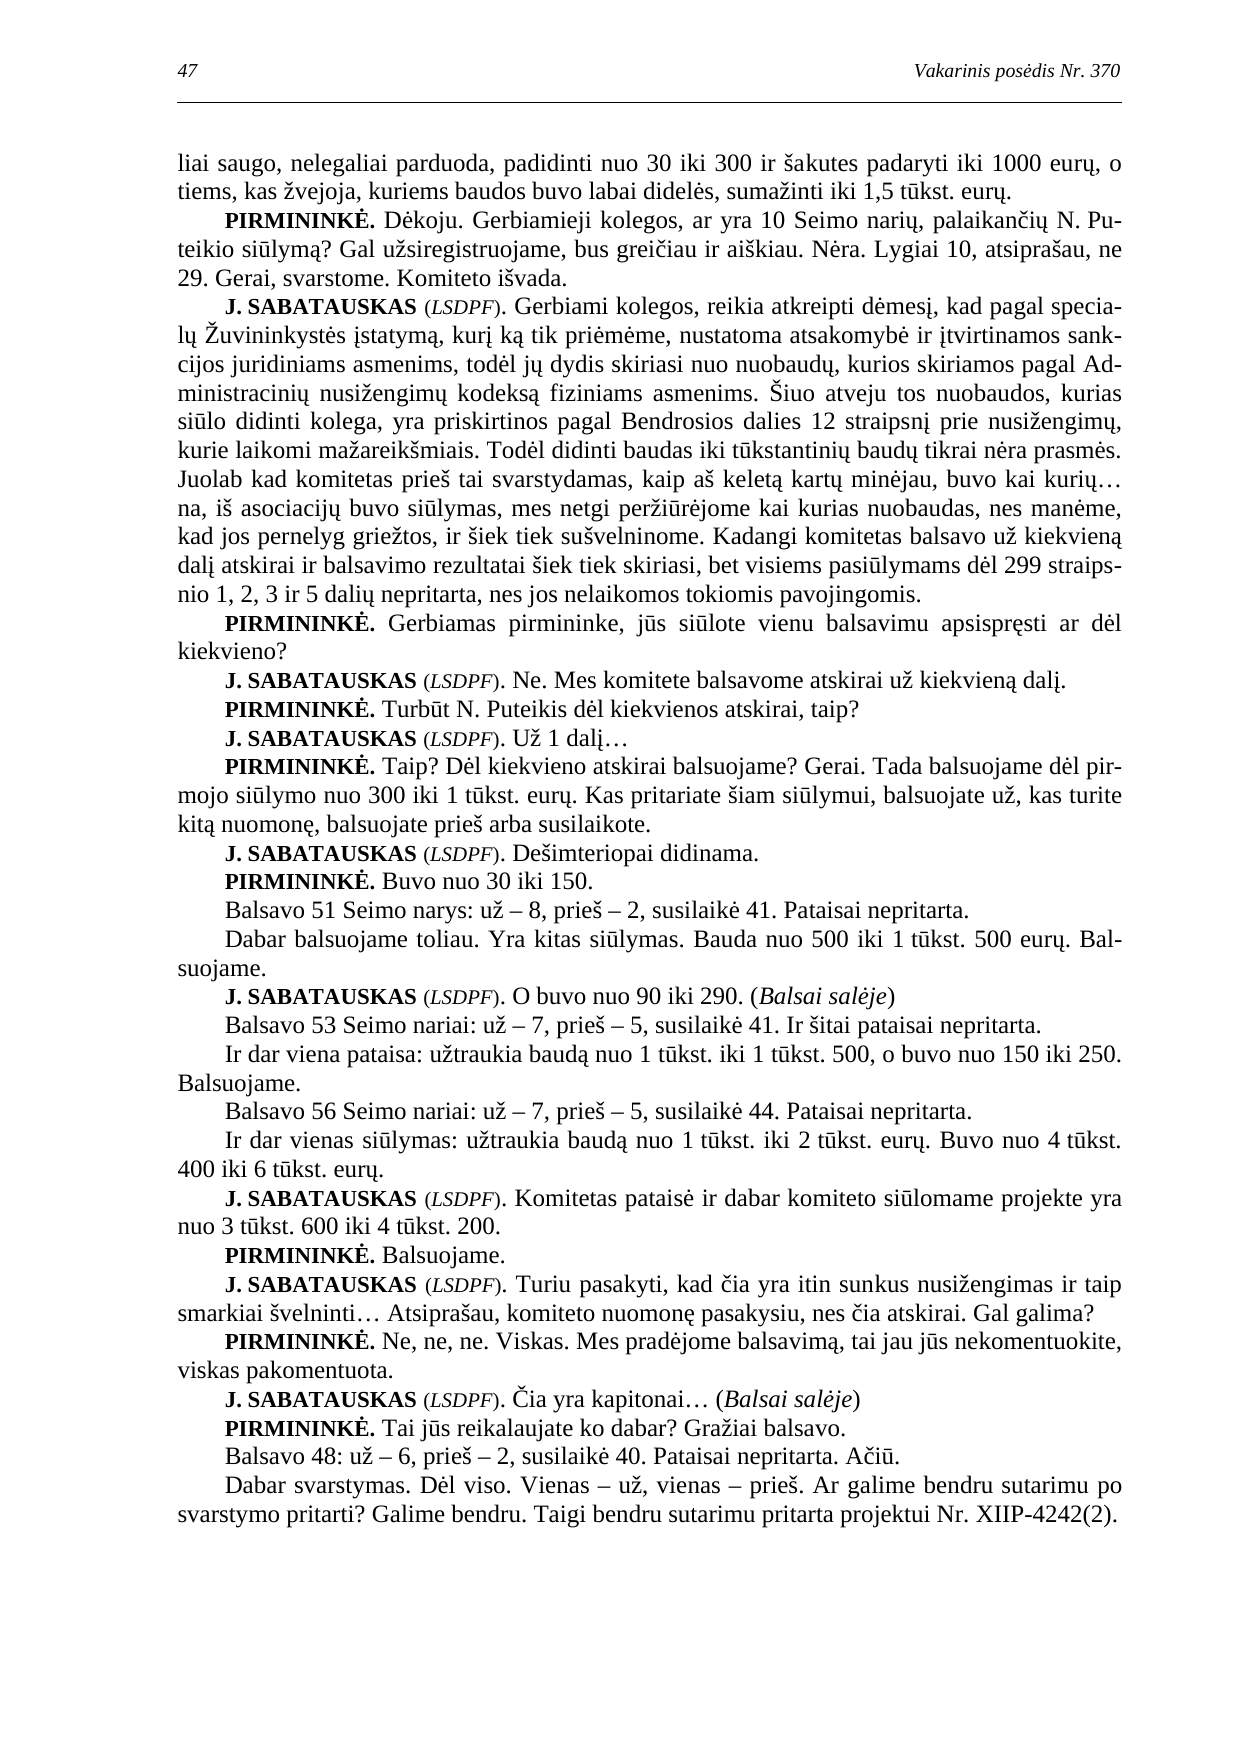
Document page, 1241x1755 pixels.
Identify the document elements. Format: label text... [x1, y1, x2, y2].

text PIRMININKĖ. Bal­suo­ja­me. [177, 1240, 1122, 1269]
text J. SABATAUSKAS (LSDPF). Už 1 da­lį… [177, 723, 1122, 751]
text Ir dar vie­na pa­tai­sa: už­trau­kia bau­dą nuo 1 tūkst. iki 1 tūkst. 500, o bu­vo nuo 150 iki 250. Bal­suo­ja­me. [177, 1039, 1122, 1096]
text PIRMININKĖ. Tur­būt N. Pu­tei­kis dėl kiek­vie­nos at­ski­rai, taip? [177, 694, 1122, 723]
text PIRMININKĖ. Tai jūs rei­ka­lau­ja­te ko da­bar? Gra­žiai bal­sa­vo. [177, 1413, 1122, 1441]
text J. SABATAUSKAS (LSDPF). Čia yra ka­pi­to­nai… (Bal­sai sa­lė­je) [177, 1384, 1122, 1413]
text Ir dar vie­nas siū­ly­mas: už­trau­kia bau­dą nuo 1 tūkst. iki 2 tūkst. eu­rų. Bu­vo nuo 4 tūkst. 400 iki 6 tūkst. eu­rų. [177, 1125, 1122, 1183]
text Da­bar bal­suo­ja­me to­liau. Yra ki­tas siū­ly­mas. Bau­da nuo 500 iki 1 tūkst. 500 eu­rų. Bal­suo­ja­me. [177, 924, 1122, 981]
text J. SABATAUSKAS (LSDPF). De­šim­te­rio­pai di­di­na­ma. [177, 838, 1122, 866]
text Bal­sa­vo 56 Sei­mo na­riai: už – 7, prieš – 5, su­si­lai­kė 44. Pa­tai­sai ne­pri­tar­ta. [177, 1096, 1122, 1125]
text Bal­sa­vo 53 Sei­mo na­riai: už – 7, prieš – 5, su­si­lai­kė 41. Ir ši­tai pa­tai­sai ne­pri­tar­ta. [177, 1010, 1122, 1039]
text J. SABATAUSKAS (LSDPF). O bu­vo nuo 90 iki 290. (Bal­sai sa­lė­je) [177, 981, 1122, 1010]
text J. SABATAUSKAS (LSDPF). Tu­riu pa­sa­ky­ti, kad čia yra itin sun­kus nu­si­žen­gi­mas ir taip smar­kiai švel­nin­ti… At­si­pra­šau, ko­mi­te­to nuo­mo­nę pa­sa­ky­siu, nes čia at­ski­rai. Gal ga­li­ma? [177, 1269, 1122, 1326]
text PIRMININKĖ. Ger­bia­mas pir­mi­nin­ke, jūs siū­lo­te vie­nu bal­sa­vi­mu ap­si­spręs­ti ar dėl kiek­vie­no? [177, 608, 1122, 665]
text liai sau­go, ne­le­ga­liai par­duo­da, pa­di­din­ti nuo 30 iki 300 ir ša­ku­tes pa­da­ry­ti iki 1000 eu­rų, o tiems, kas žve­jo­ja, ku­riems bau­dos bu­vo la­bai di­de­lės, su­ma­žin­ti iki 1,5 tūkst. eu­rų. [177, 148, 1122, 205]
text J. SABATAUSKAS (LSDPF). Ko­mi­te­tas pa­tai­sė ir da­bar ko­mi­te­to siū­lo­ma­me pro­jek­te yra nuo 3 tūkst. 600 iki 4 tūkst. 200. [177, 1183, 1122, 1240]
text Bal­sa­vo 48: už – 6, prieš – 2, su­si­lai­kė 40. Pa­tai­sai ne­pri­tar­ta. Ačiū. [177, 1441, 1122, 1470]
text PIRMININKĖ. Dė­ko­ju. Ger­bia­mie­ji ko­le­gos, ar yra 10 Sei­mo na­rių, pa­lai­kan­čių N. Pu­tei­kio siū­ly­mą? Gal už­si­re­gist­ruo­ja­me, bus grei­čiau ir aiš­kiau. Nė­ra. Ly­giai 10, at­si­pra­šau, ne 29. Ge­rai, svars­to­me. Ko­mi­te­to iš­va­da. [177, 205, 1122, 291]
text Da­bar svars­ty­mas. Dėl vi­so. Vie­nas – už, vie­nas – prieš. Ar ga­li­me ben­dru su­ta­ri­mu po svars­ty­mo pri­tar­ti? Ga­li­me ben­dru. Tai­gi ben­dru su­ta­ri­mu pri­tar­ta pro­jek­tui Nr. XIIP-4242(2). [177, 1470, 1122, 1528]
text J. SABATAUSKAS (LSDPF). Ger­bia­mi ko­le­gos, rei­kia at­kreip­ti dė­me­sį, kad pa­gal spe­cia­lų Žu­vi­nin­kys­tės įsta­ty­mą, ku­rį ką tik pri­ėmė­me, nu­sta­to­ma at­sa­ko­my­bė ir įtvir­ti­na­mos sank­ci­jos ju­ri­di­niams as­me­nims, to­dėl jų dy­dis ski­ria­si nuo nuo­bau­dų, ku­rios ski­ria­mos pa­gal Ad­mi­nist­ra­ci­nių nu­si­žen­gi­mų ko­dek­są fi­zi­niams as­me­nims. Šiuo at­ve­ju tos nuo­bau­dos, ku­rias siū­lo di­din­ti ko­le­ga, yra pri­skir­ti­nos pa­gal Ben­dro­sios da­lies 12 straips­nį prie nu­si­žen­gi­mų, ku­rie lai­ko­mi ma­ža­reikš­miais. To­dėl di­din­ti bau­das iki tūks­tan­ti­nių bau­dų tik­rai nė­ra pras­mės. Juo­lab kad ko­mi­te­tas prieš tai svars­ty­da­mas, kaip aš ke­le­tą kar­tų mi­nė­jau, bu­vo kai ku­rių… na, iš aso­cia­ci­jų bu­vo siū­ly­mas, mes net­gi per­žiū­rė­jo­me kai ku­rias nuo­bau­das, nes ma­nė­me, kad jos per­ne­lyg griež­tos, ir šiek tiek su­švel­ni­no­me. Ka­dan­gi ko­mi­te­tas bal­sa­vo už kiek­vie­ną da­lį at­ski­rai ir bal­sa­vi­mo re­zul­ta­tai šiek tiek ski­ria­si, bet vi­siems pa­siū­ly­mams dėl 299 straips­nio 1, 2, 3 ir 5 da­lių ne­pri­tar­ta, nes jos ne­lai­ko­mos to­kio­mis pa­vo­jin­go­mis. [177, 291, 1122, 608]
text PIRMININKĖ. Taip? Dėl kiek­vie­no at­ski­rai bal­suo­ja­me? Ge­rai. Ta­da bal­suo­ja­me dėl pir­mo­jo siū­ly­mo nuo 300 iki 1 tūkst. eu­rų. Kas pri­ta­ria­te šiam siū­ly­mui, bal­suo­ja­te už, kas tu­ri­te ki­tą nuo­mo­nę, bal­suo­ja­te prieš ar­ba su­si­lai­ko­te. [177, 751, 1122, 838]
text Bal­sa­vo 51 Sei­mo na­rys: už – 8, prieš – 2, su­si­lai­kė 41. Pa­tai­sai ne­pri­tar­ta. [177, 895, 1122, 924]
text PIRMININKĖ. Bu­vo nuo 30 iki 150. [177, 866, 1122, 895]
text PIRMININKĖ. Ne, ne, ne. Vis­kas. Mes pra­dė­jo­me bal­sa­vi­mą, tai jau jūs ne­ko­men­tuo­ki­te, vis­kas pa­ko­men­tuo­ta. [177, 1326, 1122, 1384]
text J. SABATAUSKAS (LSDPF). Ne. Mes ko­mi­te­te bal­sa­vo­me at­ski­rai už kiek­vie­ną da­lį. [177, 665, 1122, 694]
